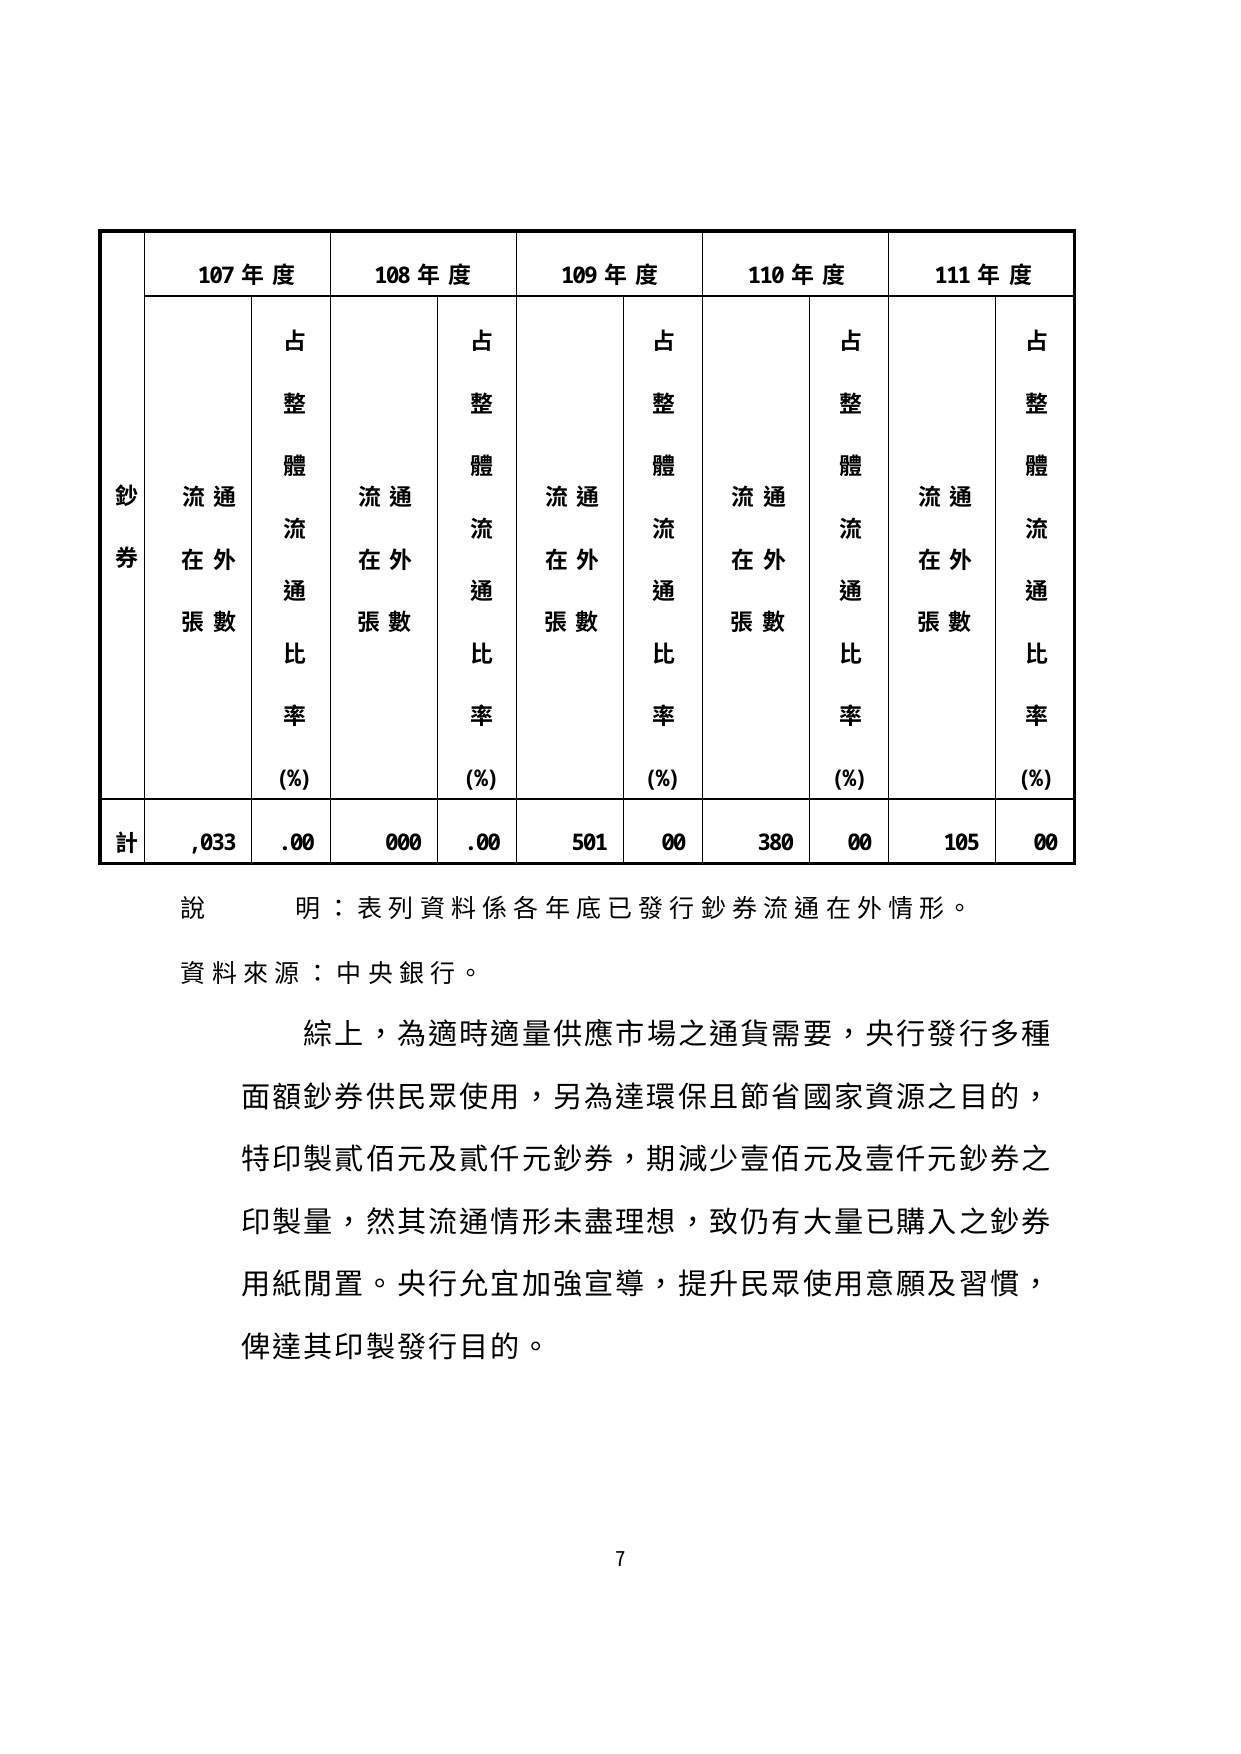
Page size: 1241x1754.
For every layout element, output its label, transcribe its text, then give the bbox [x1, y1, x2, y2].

table_header 108年度 [331, 233, 516, 295]
table_cell 00 [996, 800, 1073, 862]
table_cell 流通在外張數 [331, 297, 437, 798]
table_cell 000 [331, 800, 437, 862]
table_header 110年度 [703, 233, 888, 295]
table_cell 105 [889, 800, 995, 862]
table_header 鈔券 [102, 233, 144, 798]
table_cell 流通在外張數 [517, 297, 623, 798]
table_cell 占整體流通比率(%) [810, 297, 888, 798]
text 說 明：表列資料係各年底已發行鈔券流通在外情形。 [87, 865, 1136, 928]
table_cell 501 [517, 800, 623, 862]
table_cell 占整體流通比率(%) [438, 297, 516, 798]
text 綜上，為適時適量供應市場之通貨需要，央行發行多種面額鈔券供民眾使用，另為達環保且節省國家資源之目的，特印製貳佰元及貳仟元鈔券，期減少壹佰元及壹仟元鈔券之印製量，然其流通情形未盡理想，致仍有大量已購入之鈔券用紙閒置。央行允宜加強宣導，提升民眾使用意願及習慣，俾達其印製發行目的。 [236, 990, 1063, 1365]
table_cell 00 [624, 800, 702, 862]
table_cell .00 [252, 800, 330, 862]
table_header 109年度 [517, 233, 702, 295]
table_header 111年度 [889, 233, 1073, 295]
text 資料來源：中央銀行。 [87, 928, 1136, 990]
table_cell 流通在外 張數 [145, 297, 251, 798]
table_cell ,033 [145, 800, 251, 862]
table_cell 占整體流通比率(%) [252, 297, 330, 798]
table_header 107年度 [145, 233, 330, 295]
table_cell 占整體流通比率(%) [624, 297, 702, 798]
table_cell .00 [438, 800, 516, 862]
table_cell 380 [703, 800, 809, 862]
table_cell 流通在外張數 [703, 297, 809, 798]
table_cell 00 [810, 800, 888, 862]
table_cell 占整體流通比率(%) [996, 297, 1073, 798]
table_cell 流通在外張數 [889, 297, 995, 798]
table_cell 計 [102, 800, 144, 862]
